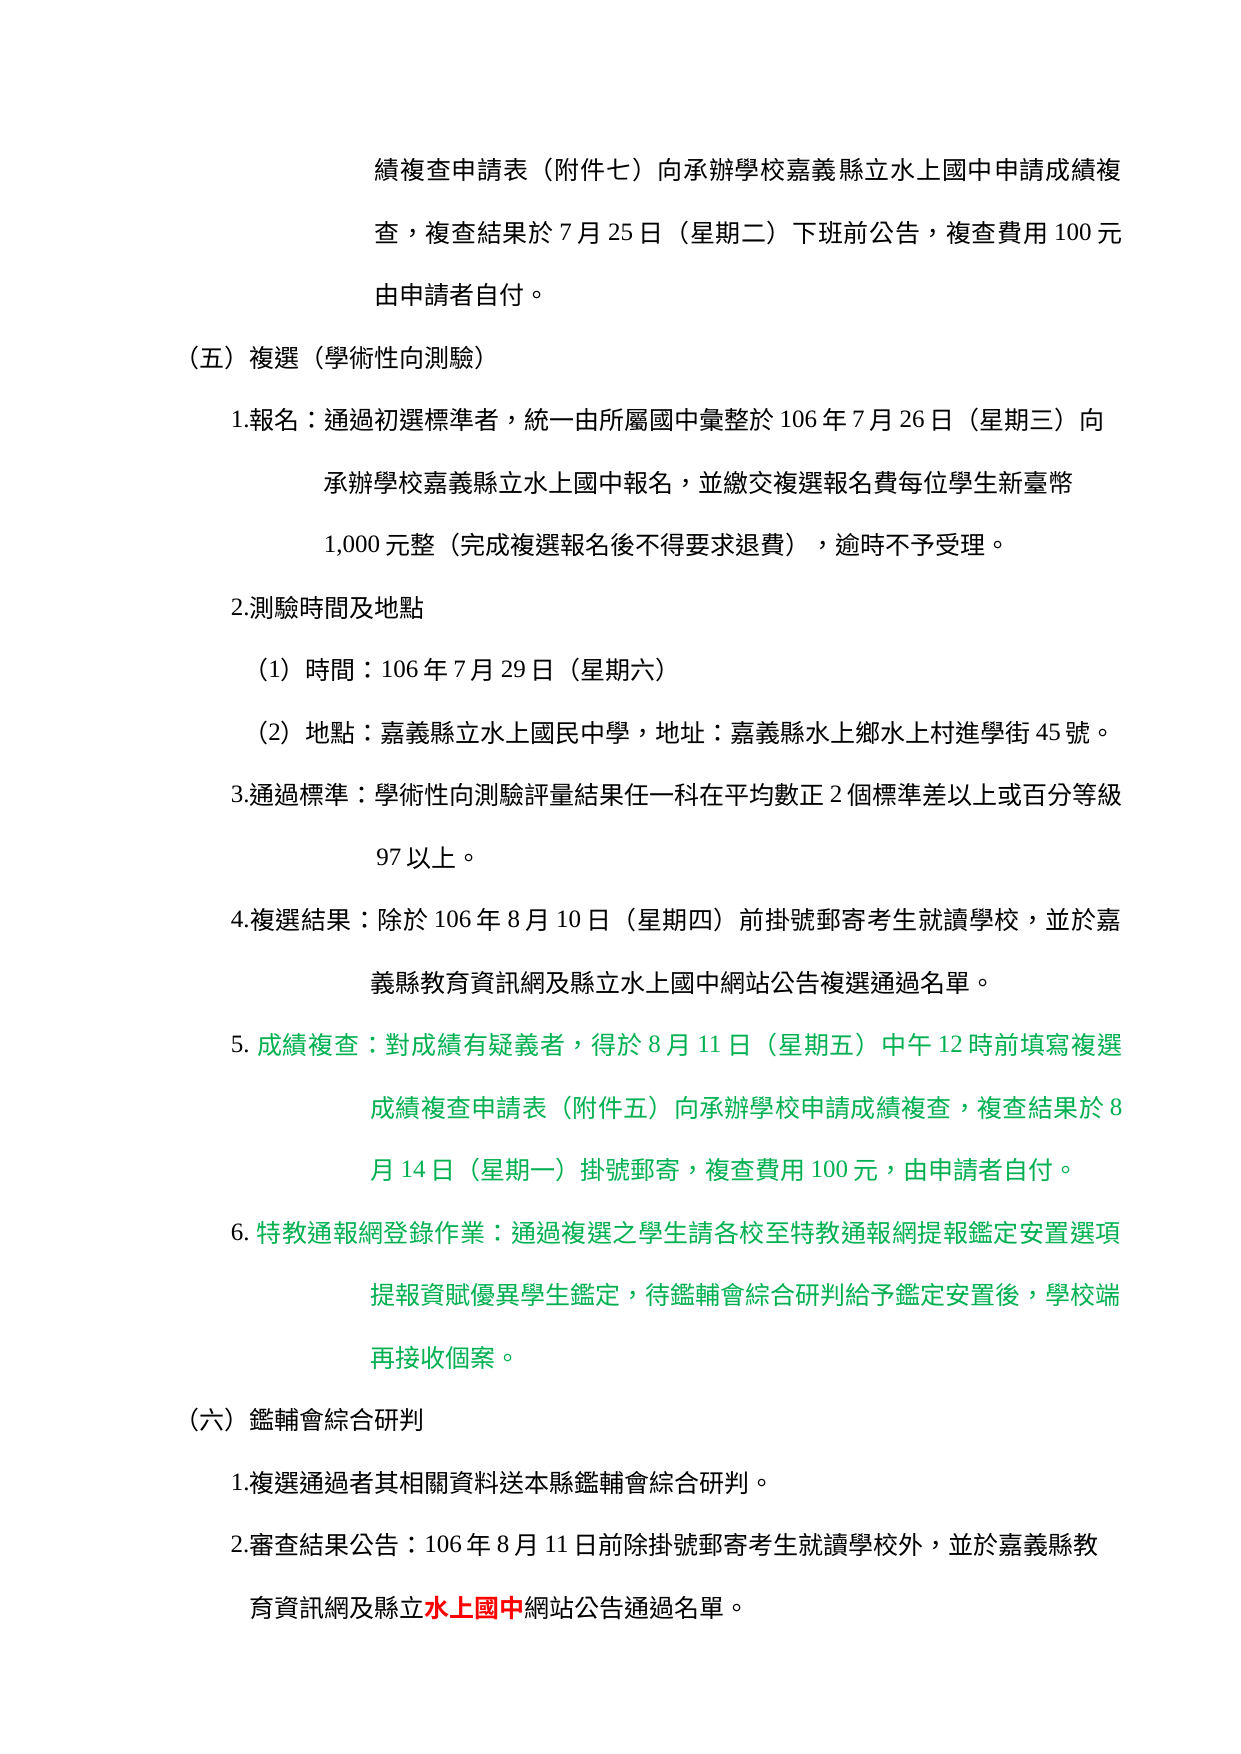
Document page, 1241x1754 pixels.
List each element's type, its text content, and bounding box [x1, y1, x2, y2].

text 2.測驗時間及地點 [118, 564, 1122, 627]
text 4.複選結果：除於106年8月10日（星期四）前掛號郵寄考生就讀學校，並於嘉義縣教育資訊網及縣立水上國中網站公告複選通過名單。 [231, 877, 1122, 1002]
text 1.複選通過者其相關資料送本縣鑑輔會綜合研判。 [118, 1439, 1122, 1502]
text （五）複選（學術性向測驗） [174, 314, 1122, 377]
text （1）時間：106年7月29日（星期六） [118, 627, 1122, 689]
text 2.審查結果公告：106年8月11日前除掛號郵寄考生就讀學校外，並於嘉義縣教育資訊網及縣立水上國中網站公告通過名單。 [230, 1502, 1122, 1627]
text 3.通過標準：學術性向測驗評量結果任一科在平均數正2個標準差以上或百分等級97以上。 [231, 752, 1122, 877]
text 6. 特教通報網登錄作業：通過複選之學生請各校至特教通報網提報鑑定安置選項提報資賦優異學生鑑定，待鑑輔會綜合研判給予鑑定安置後，學校端再接收個案。 [231, 1189, 1122, 1377]
text 1.報名：通過初選標準者，統一由所屬國中彙整於106年7月26日（星期三）向承辦學校嘉義縣立水上國中報名，並繳交複選報名費每位學生新臺幣1,000元整（完成複選報名後不得要求退費），逾時不予受理。 [231, 377, 1122, 564]
text （2）地點：嘉義縣立水上國民中學，地址：嘉義縣水上鄉水上村進學街45號。 [118, 689, 1122, 752]
text 5. 成績複查：對成績有疑義者，得於8月11日（星期五）中午12時前填寫複選成績複查申請表（附件五）向承辦學校申請成績複查，複查結果於8月14日（星期一）掛號郵寄，複查費用100元，由申請者自付。 [231, 1002, 1122, 1189]
text 績複查申請表（附件七）向承辦學校嘉義縣立水上國中申請成績複查，複查結果於7月25日（星期二）下班前公告，複查費用100元由申請者自付。 [231, 127, 1122, 314]
text （六）鑑輔會綜合研判 [174, 1377, 1122, 1439]
